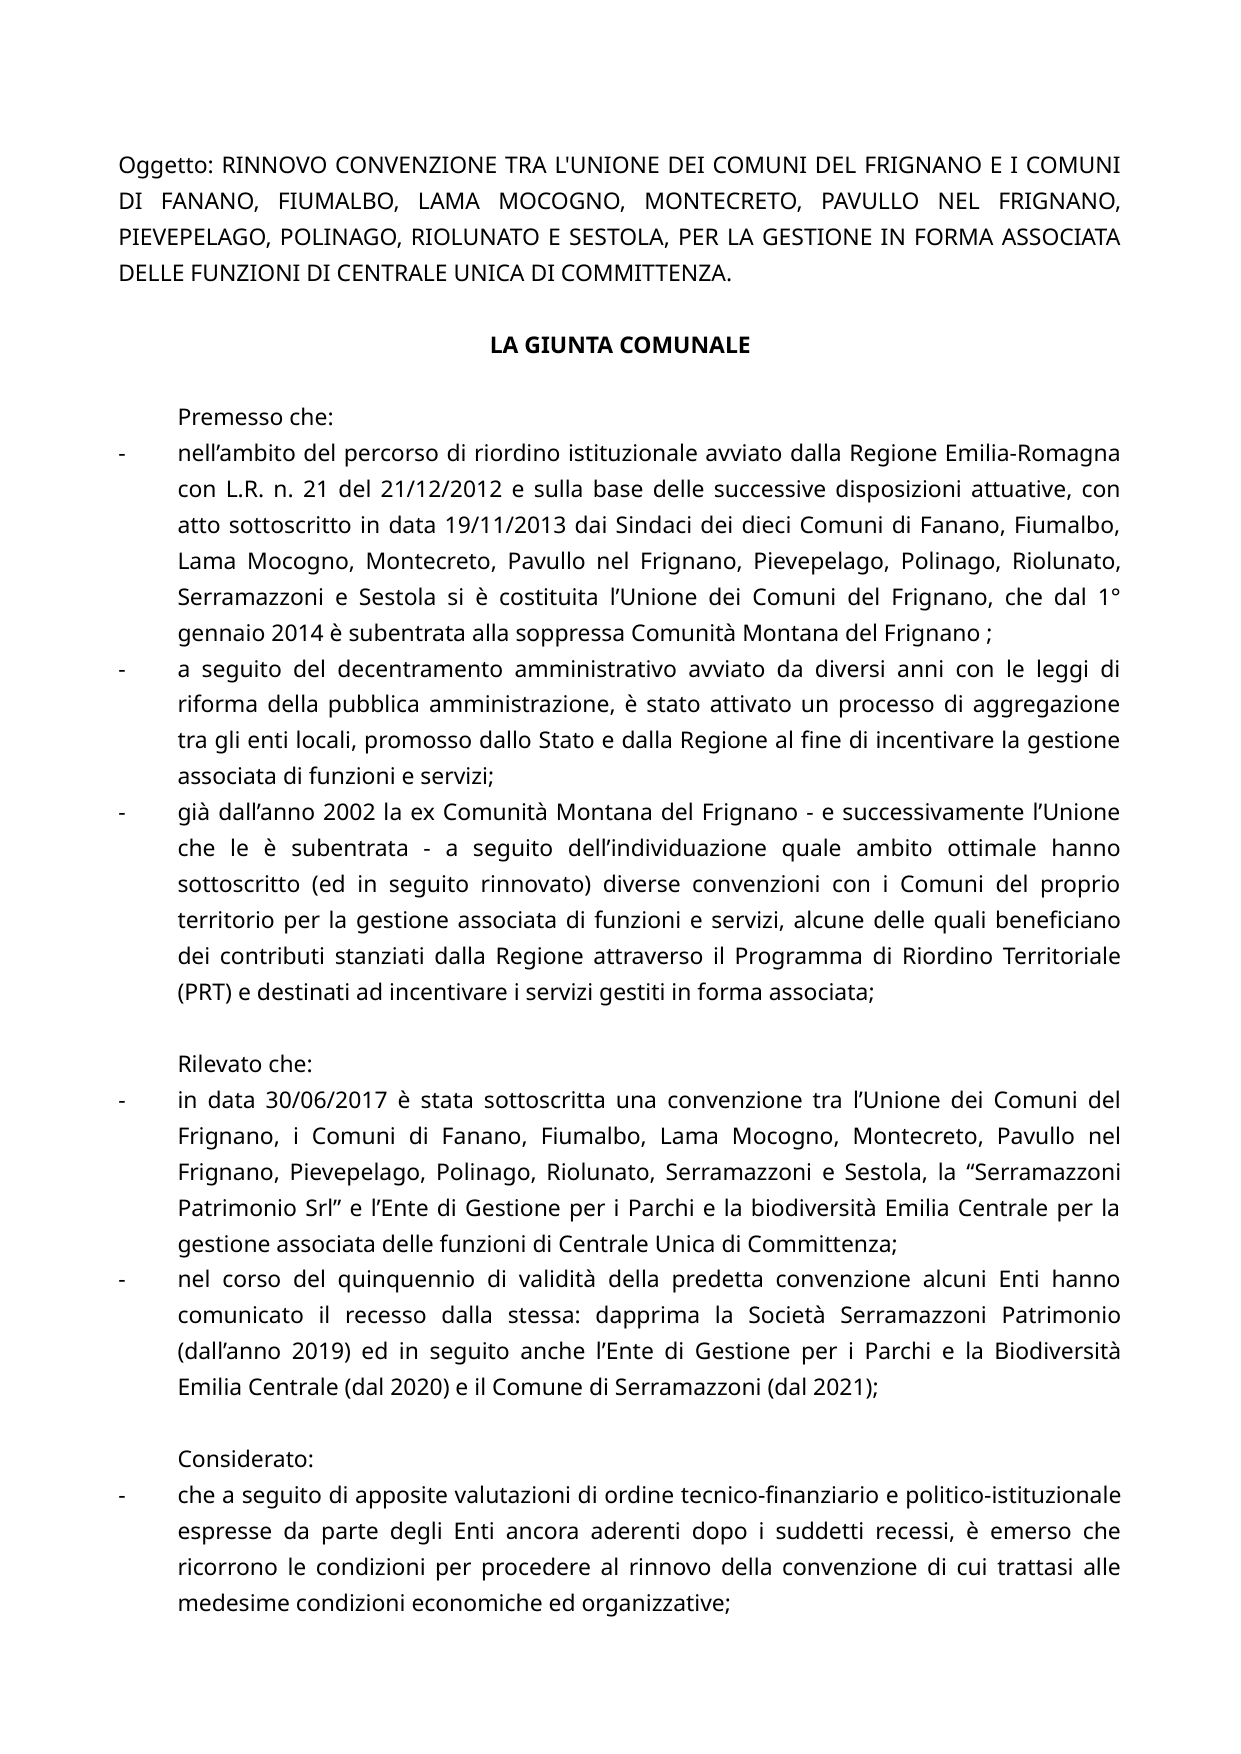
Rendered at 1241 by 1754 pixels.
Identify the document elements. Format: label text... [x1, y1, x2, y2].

text Considerato: [118, 1443, 1122, 1474]
list nell’ambito del percorso di riordino istituzionale avviato dalla Regione Emilia-Romagna con L.R. n. 21 del 21/12/2012 e sulla base delle successive disposizioni attuative, con atto sottoscritto in data 19/11/2013 dai Sindaci dei dieci Comuni di Fanano, Fiumalbo, Lama Mocogno, Montecreto, Pavullo nel Frignano, Pievepelago, Polinago, Riolunato, Serramazzoni e Sestola si è costituita l’Unione dei Comuni del Frignano, che dal 1° gennaio 2014 è subentrata alla soppressa Comunità Montana del Frignano ; [118, 437, 1122, 648]
text LA GIUNTA COMUNALE [118, 329, 1122, 360]
text Rilevato che: [118, 1048, 1122, 1079]
text Premesso che: [118, 401, 1122, 432]
list a seguito del decentramento amministrativo avviato da diversi anni con le leggi di riforma della pubblica amministrazione, è stato attivato un processo di aggregazione tra gli enti locali, promosso dallo Stato e dalla Regione al fine di incentivare la gestione associata di funzioni e servizi; [118, 652, 1122, 792]
list che a seguito di apposite valutazioni di ordine tecnico-finanziario e politico-istituzionale espresse da parte degli Enti ancora aderenti dopo i suddetti recessi, è emerso che ricorrono le condizioni per procedere al rinnovo della convenzione di cui trattasi alle medesime condizioni economiche ed organizzative; [118, 1479, 1122, 1618]
text Oggetto: RINNOVO CONVENZIONE TRA L'UNIONE DEI COMUNI DEL FRIGNANO E I COMUNI DI FANANO, FIUMALBO, LAMA MOCOGNO, MONTECRETO, PAVULLO NEL FRIGNANO, PIEVEPELAGO, POLINAGO, RIOLUNATO E SESTOLA, PER LA GESTIONE IN FORMA ASSOCIATA DELLE FUNZIONI DI CENTRALE UNICA DI COMMITTENZA. [118, 149, 1122, 288]
list già dall’anno 2002 la ex Comunità Montana del Frignano - e successivamente l’Unione che le è subentrata - a seguito dell’individuazione quale ambito ottimale hanno sottoscritto (ed in seguito rinnovato) diverse convenzioni con i Comuni del proprio territorio per la gestione associata di funzioni e servizi, alcune delle quali beneficiano dei contributi stanziati dalla Regione attraverso il Programma di Riordino Territoriale (PRT) e destinati ad incentivare i servizi gestiti in forma associata; [118, 796, 1122, 1007]
list in data 30/06/2017 è stata sottoscritta una convenzione tra l’Unione dei Comuni del Frignano, i Comuni di Fanano, Fiumalbo, Lama Mocogno, Montecreto, Pavullo nel Frignano, Pievepelago, Polinago, Riolunato, Serramazzoni e Sestola, la “Serramazzoni Patrimonio Srl” e l’Ente di Gestione per i Parchi e la biodiversità Emilia Centrale per la gestione associata delle funzioni di Centrale Unica di Committenza; [118, 1084, 1122, 1259]
list nel corso del quinquennio di validità della predetta convenzione alcuni Enti hanno comunicato il recesso dalla stessa: dapprima la Società Serramazzoni Patrimonio (dall’anno 2019) ed in seguito anche l’Ente di Gestione per i Parchi e la Biodiversità Emilia Centrale (dal 2020) e il Comune di Serramazzoni (dal 2021); [118, 1263, 1122, 1402]
